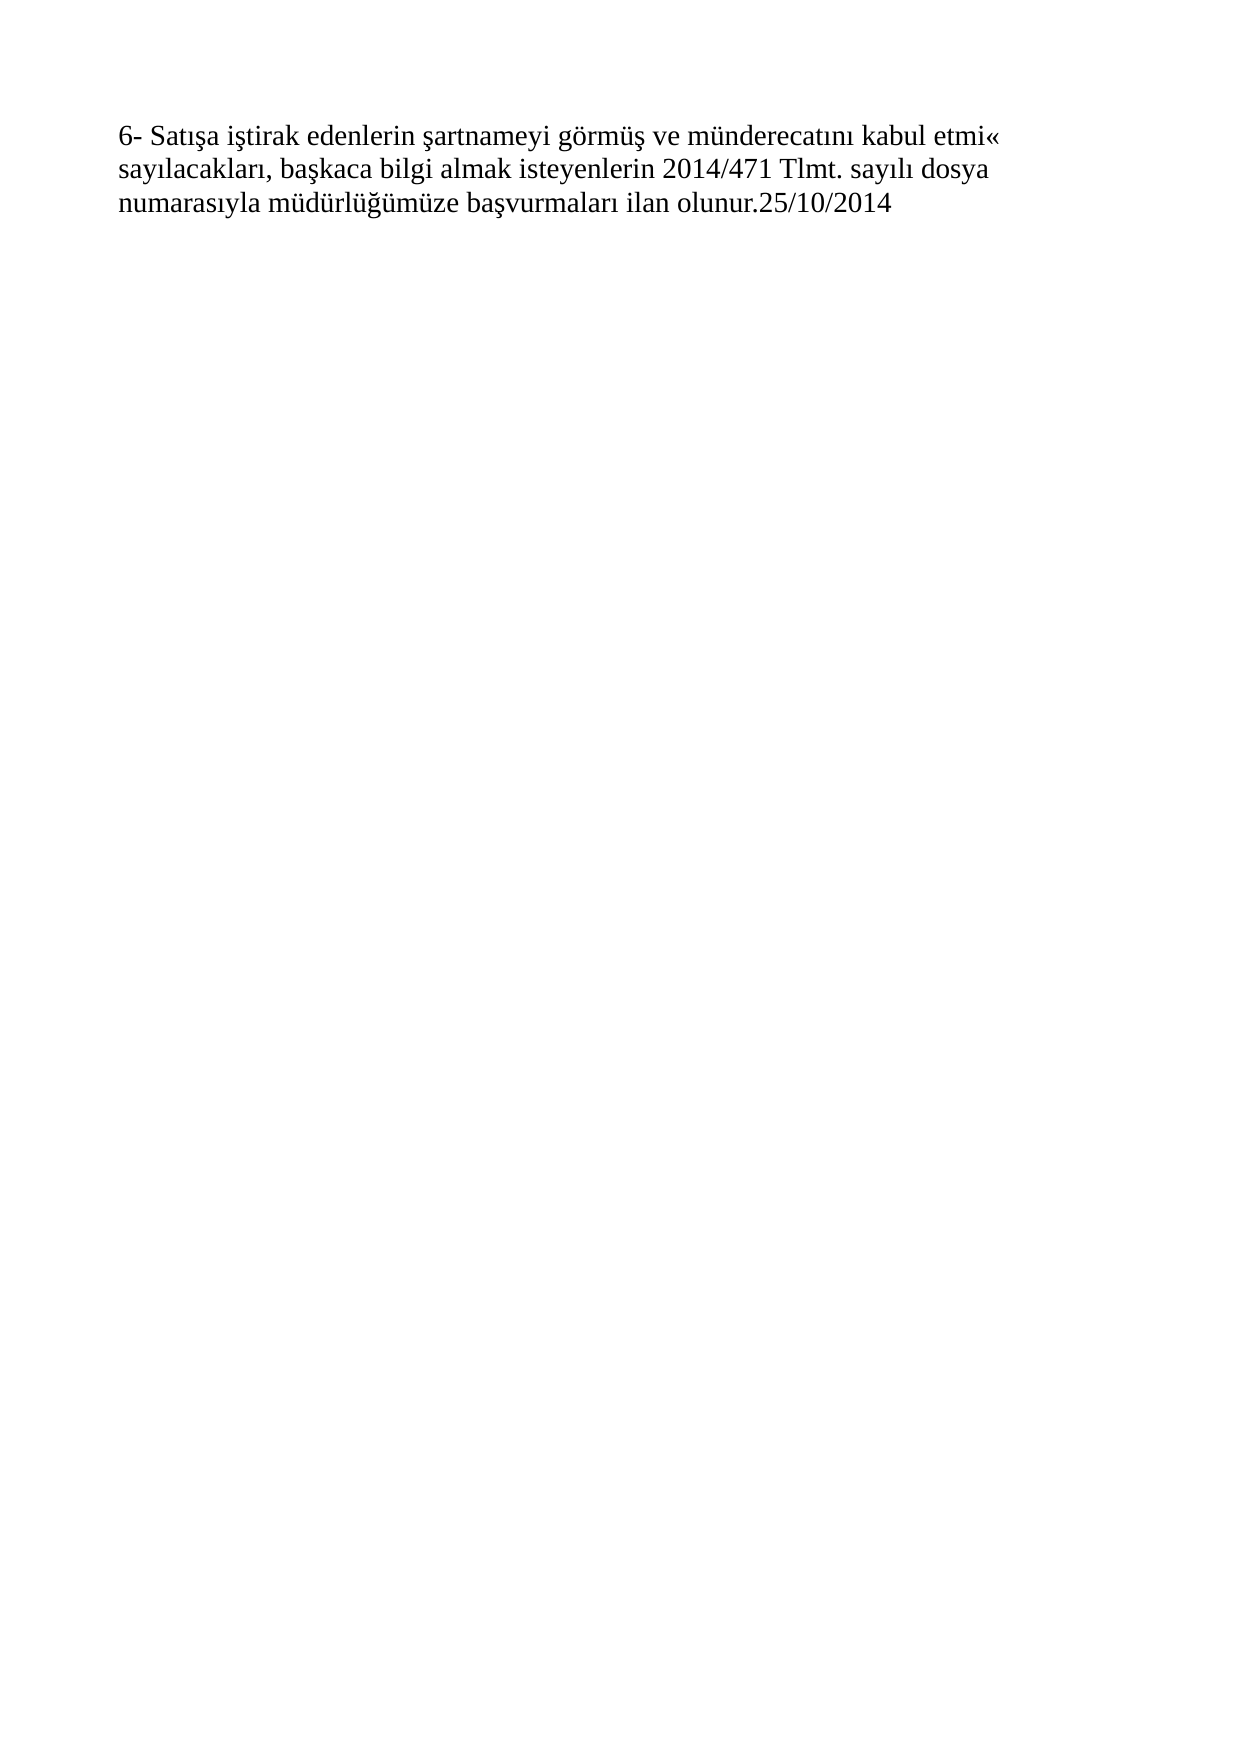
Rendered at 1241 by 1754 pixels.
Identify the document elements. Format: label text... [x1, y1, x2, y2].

text 6- Satışa iştirak edenlerin şartnameyi görmüş ve münderecatını kabul etmi« sayılacakları, başkaca bilgi almak isteyenlerin 2014/471 Tlmt. sayılı dosya numarasıyla müdürlüğümüze başvurmaları ilan olunur.25/10/2014 [118, 118, 1122, 219]
